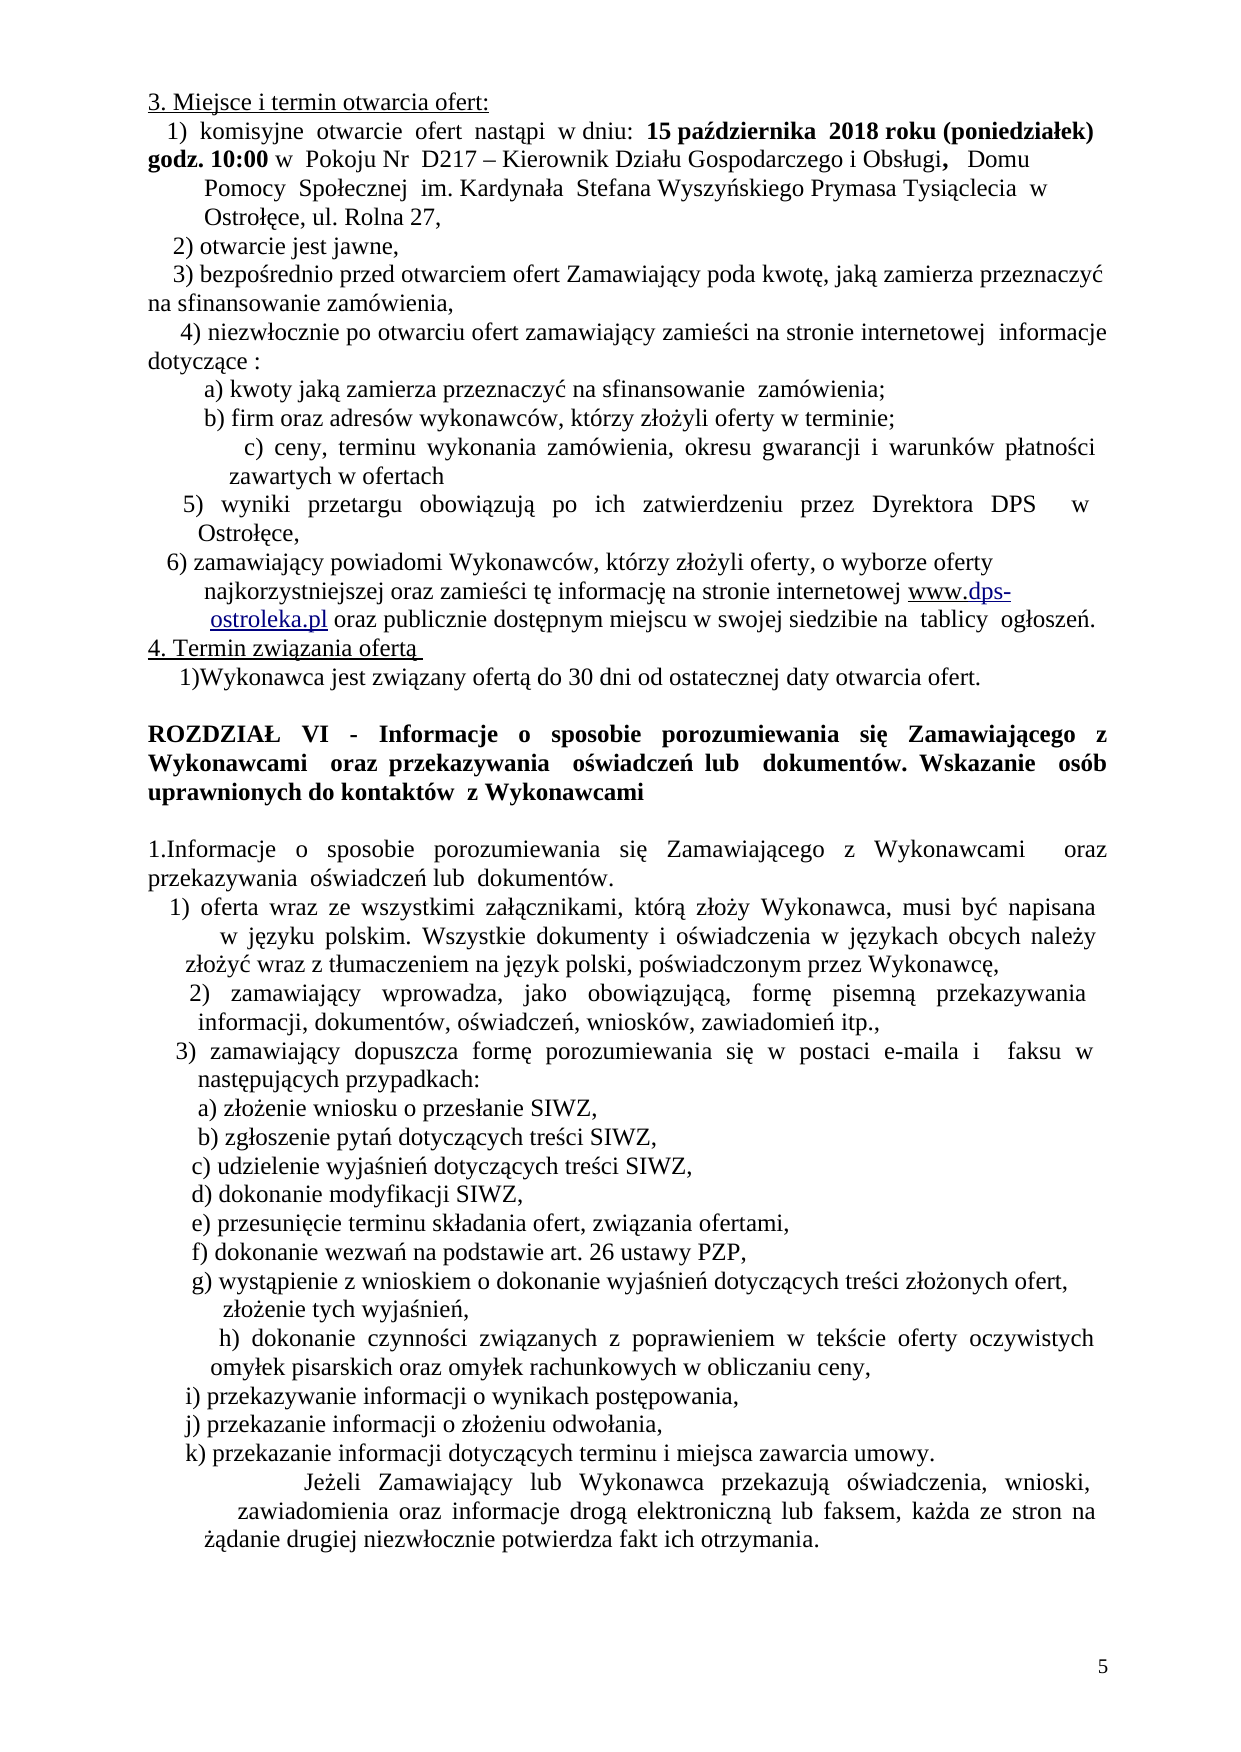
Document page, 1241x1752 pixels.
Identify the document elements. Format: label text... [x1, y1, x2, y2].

text d) dokonanie modyfikacji SIWZ, [148, 1179, 1108, 1208]
text a) kwoty jaką zamierza przeznaczyć na sfinansowanie zamówienia; [148, 374, 1108, 403]
text a) złożenie wniosku o przesłanie SIWZ, [148, 1093, 1108, 1122]
text 6) zamawiający powiadomi Wykonawców, którzy złożyli oferty, o wyborze oferty najkorzystniejszej oraz zamieści tę informację na stronie internetowej www.dps- ostroleka.pl oraz publicznie dostępnym miejscu w swojej siedzibie na tablicy ogłoszeń. [148, 547, 1108, 633]
text h) dokonanie czynności związanych z poprawieniem w tekście oferty oczywistych omyłek pisarskich oraz omyłek rachunkowych w obliczaniu ceny, [148, 1323, 1108, 1381]
text 1)Wykonawca jest związany ofertą do 30 dni od ostatecznej daty otwarcia ofert. [148, 662, 1108, 691]
text e) przesunięcie terminu składania ofert, związania ofertami, [148, 1208, 1108, 1237]
text ROZDZIAŁ VI - Informacje o sposobie porozumiewania się Zamawiającego z Wykonawcami oraz przekazywania oświadczeń lub dokumentów. Wskazanie osób uprawnionych do kontaktów z Wykonawcami [148, 719, 1108, 806]
text k) przekazanie informacji dotyczących terminu i miejsca zawarcia umowy. [148, 1438, 1108, 1467]
text c) udzielenie wyjaśnień dotyczących treści SIWZ, [148, 1151, 1108, 1179]
text g) wystąpienie z wnioskiem o dokonanie wyjaśnień dotyczących treści złożonych ofert, [148, 1266, 1108, 1294]
text 1.Informacje o sposobie porozumiewania się Zamawiającego z Wykonawcami oraz przekazywania oświadczeń lub dokumentów. [148, 834, 1108, 892]
text 1) oferta wraz ze wszystkimi załącznikami, którą złoży Wykonawca, musi być napisana w języku polskim. Wszystkie dokumenty i oświadczenia w językach obcych należy złożyć wraz z tłumaczeniem na język polski, poświadczonym przez Wykonawcę, [148, 892, 1108, 978]
text 2) zamawiający wprowadza, jako obowiązującą, formę pisemną przekazywania informacji, dokumentów, oświadczeń, wniosków, zawiadomień itp., [148, 978, 1108, 1036]
text 1) komisyjne otwarcie ofert nastąpi w dniu: 15 października 2018 roku (poniedziałek) godz. 10:00 w Pokoju Nr D217 – Kierownik Działu Gospodarczego i Obsługi, Domu Pomocy Społecznej im. Kardynała Stefana Wyszyńskiego Prymasa Tysiąclecia w Ostrołęce, ul. Rolna 27, [148, 116, 1108, 231]
text 4. Termin związania ofertą [148, 633, 1108, 662]
text 4) niezwłocznie po otwarciu ofert zamawiający zamieści na stronie internetowej informacje dotyczące : [148, 317, 1108, 374]
text złożenie tych wyjaśnień, [148, 1294, 1108, 1323]
text b) zgłoszenie pytań dotyczących treści SIWZ, [148, 1122, 1108, 1151]
text b) firm oraz adresów wykonawców, którzy złożyli oferty w terminie; [148, 403, 1108, 432]
text f) dokonanie wezwań na podstawie art. 26 ustawy PZP, [148, 1237, 1108, 1266]
text c) ceny, terminu wykonania zamówienia, okresu gwarancji i warunków płatności zawartych w ofertach [148, 432, 1108, 489]
text 5) wyniki przetargu obowiązują po ich zatwierdzeniu przez Dyrektora DPS w Ostrołęce, [148, 489, 1108, 547]
text 3) bezpośrednio przed otwarciem ofert Zamawiający poda kwotę, jaką zamierza przeznaczyć na sfinansowanie zamówienia, [148, 259, 1108, 317]
text 3) zamawiający dopuszcza formę porozumiewania się w postaci e-maila i faksu w następujących przypadkach: [148, 1036, 1108, 1093]
text 2) otwarcie jest jawne, [148, 231, 1108, 259]
text i) przekazywanie informacji o wynikach postępowania, [148, 1381, 1108, 1409]
text j) przekazanie informacji o złożeniu odwołania, [148, 1409, 1108, 1438]
text 3. Miejsce i termin otwarcia ofert: [148, 87, 1108, 116]
text Jeżeli Zamawiający lub Wykonawca przekazują oświadczenia, wnioski, zawiadomienia oraz informacje drogą elektroniczną lub faksem, każda ze stron na żądanie drugiej niezwłocznie potwierdza fakt ich otrzymania. [148, 1467, 1108, 1553]
